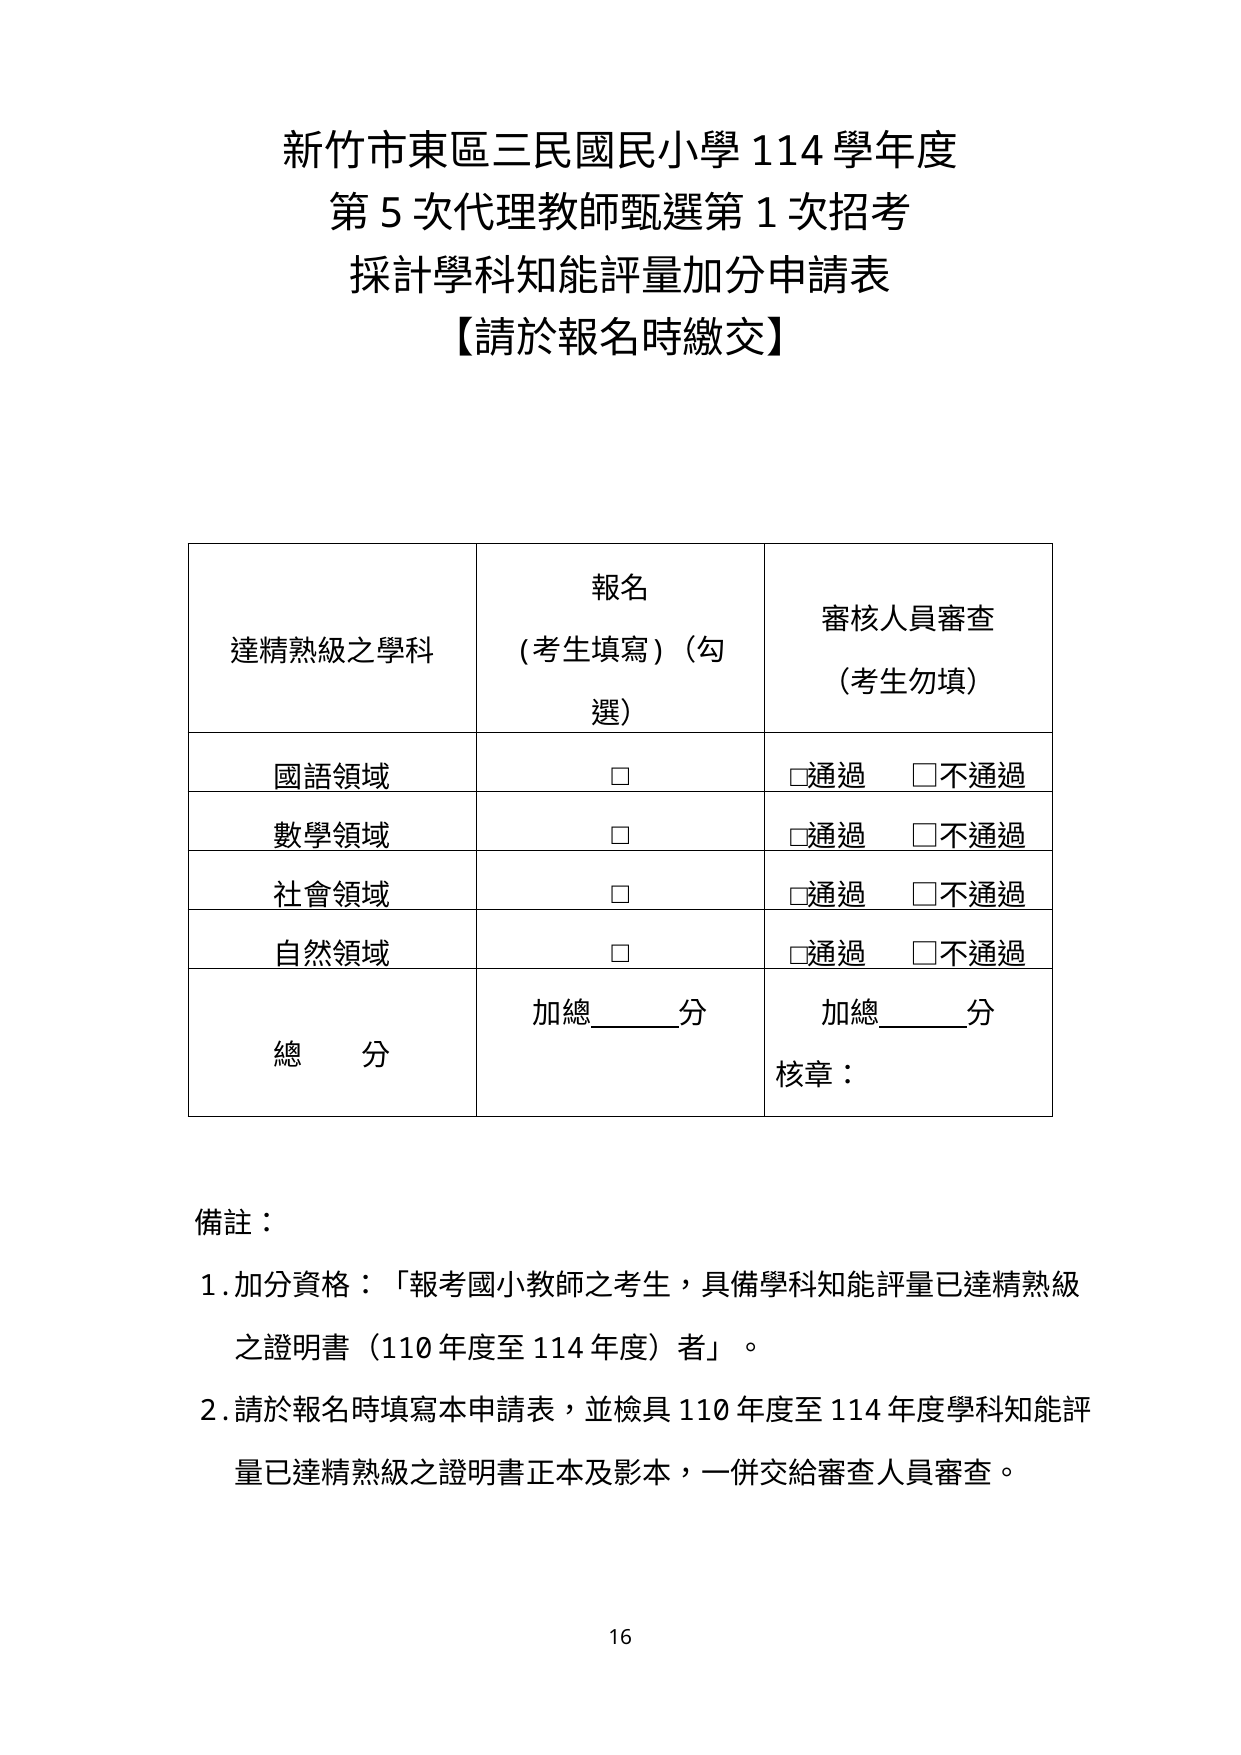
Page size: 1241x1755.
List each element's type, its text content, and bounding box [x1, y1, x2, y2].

text 新竹市東區三民國民小學114學年度 [59, 106, 1181, 168]
table_cell 總 分 [189, 969, 476, 1116]
table_cell □ [477, 792, 764, 850]
table_cell □ [477, 910, 764, 968]
table_cell □通過 □不通過 [765, 851, 1052, 909]
table_cell 加總 分 [477, 969, 764, 1116]
table_cell □通過 □不通過 [765, 910, 1052, 968]
text 第5次代理教師甄選第1次招考 [59, 168, 1181, 231]
table_cell 加總 分 核章： [765, 969, 1052, 1116]
table_cell □ [477, 733, 764, 791]
table_cell 國語領域 [189, 733, 476, 791]
table_header 審核人員審查 （考生勿填） [765, 544, 1052, 732]
table_cell □通過 □不通過 [765, 792, 1052, 850]
text 量已達精熟級之證明書正本及影本，一併交給審查人員審查。 [59, 1429, 1181, 1492]
table_cell □ [477, 851, 764, 909]
table_cell □通過 □不通過 [765, 733, 1052, 791]
table_header 達精熟級之學科 [189, 544, 476, 732]
table_cell 社會領域 [189, 851, 476, 909]
text 2.請於報名時填寫本申請表，並檢具110年度至114年度學科知能評 [59, 1367, 1181, 1429]
text 備註： [59, 1179, 1181, 1242]
text 之證明書（110年度至114年度）者」。 [59, 1304, 1181, 1367]
table_cell 數學領域 [189, 792, 476, 850]
table_header 報名 (考生填寫)（勾選） [477, 544, 764, 732]
text 【請於報名時繳交】 [59, 293, 1181, 356]
table_cell 自然領域 [189, 910, 476, 968]
text 採計學科知能評量加分申請表 [59, 231, 1181, 293]
text 1.加分資格：「報考國小教師之考生，具備學科知能評量已達精熟級 [59, 1242, 1181, 1304]
